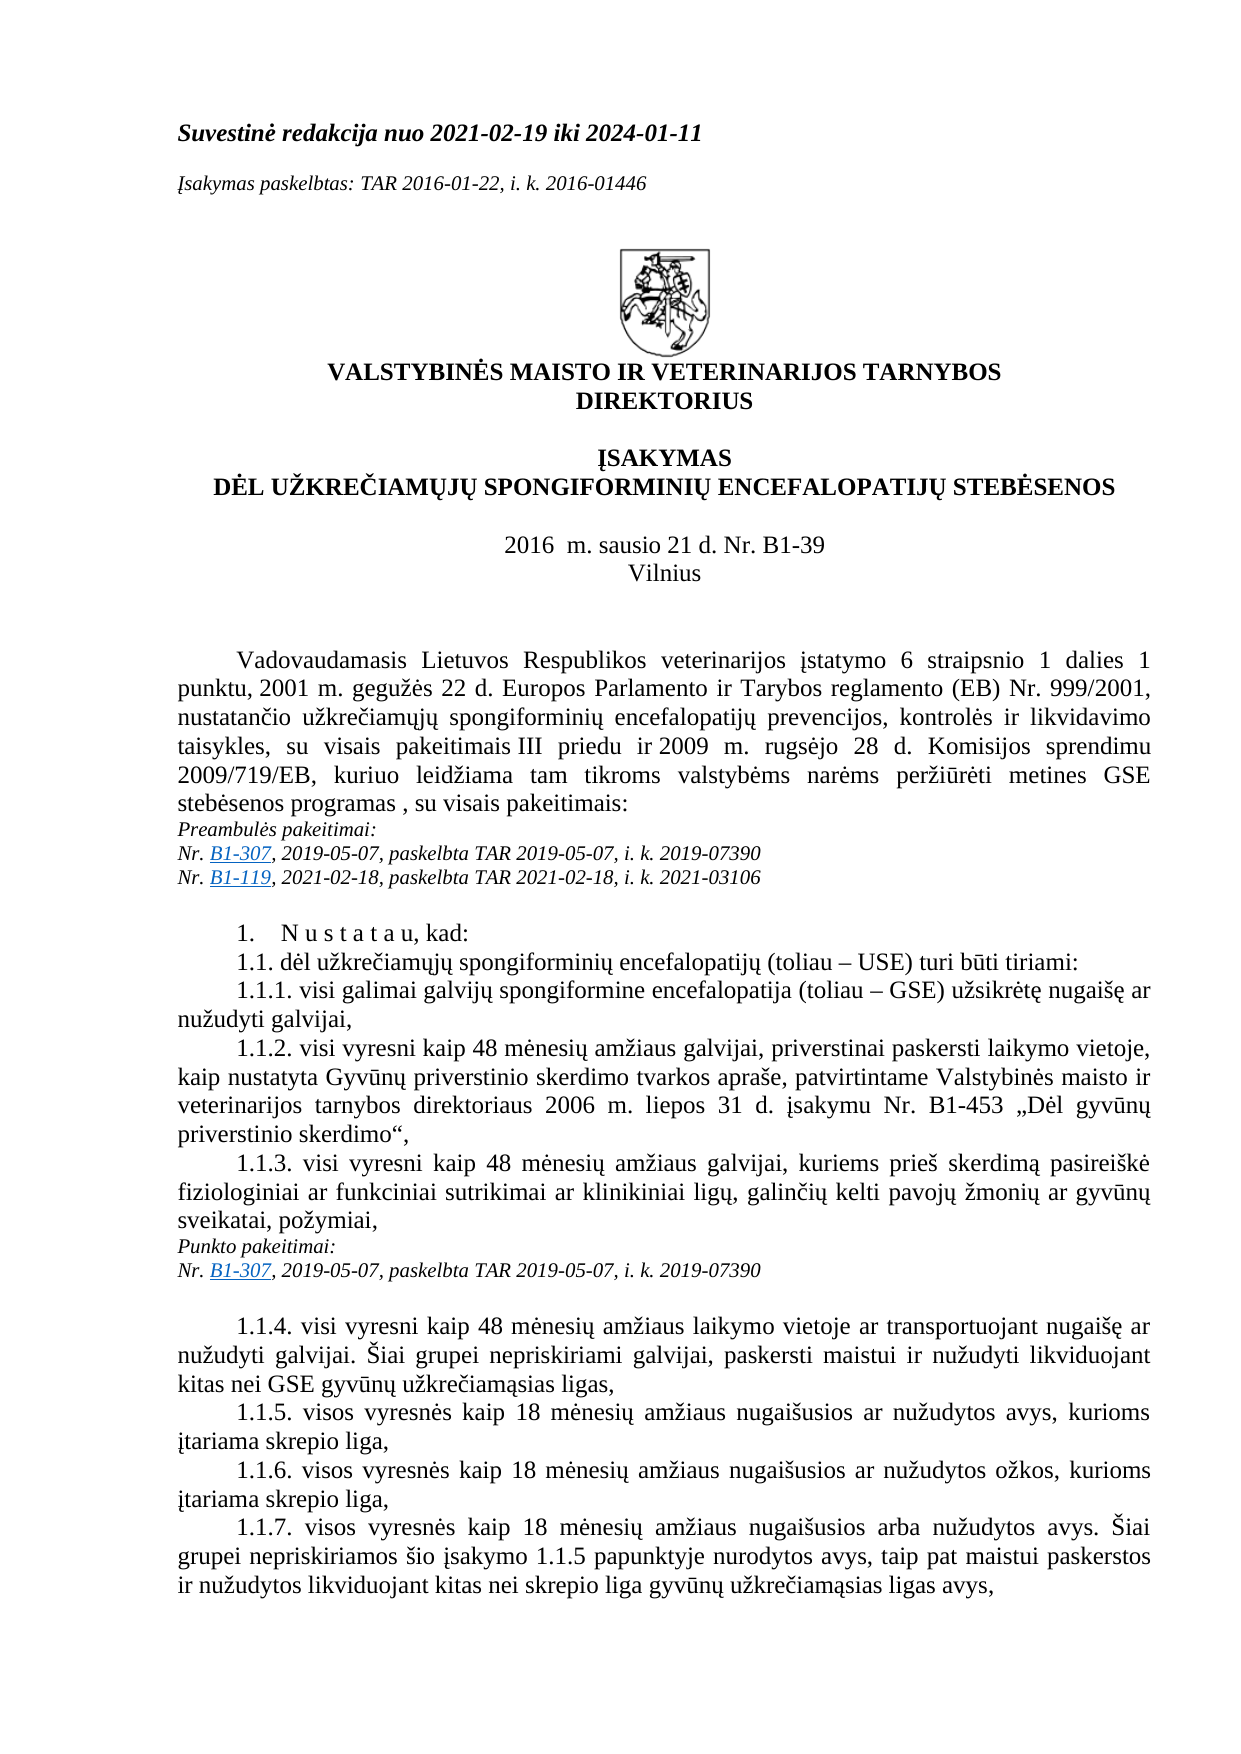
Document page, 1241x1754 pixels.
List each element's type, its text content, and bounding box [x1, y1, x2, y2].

text 1.1.6. visos vyresnės kaip 18 mėnesių amžiaus nugaišusios ar nužudytos ožkos, kurioms įtariama skrepio liga, [177, 1455, 1152, 1512]
text ĮSAKYMAS [177, 443, 1152, 472]
text Suvestinė redakcija nuo 2021-02-19 iki 2024-01-11 [177, 118, 1152, 147]
text 2016 m. sausio 21 d. Nr. B1-39 [177, 530, 1152, 558]
text Vadovaudamasis Lietuvos Respublikos veterinarijos įstatymo 6 straipsnio 1 dalies 1 punktu, 2001 m. gegužės 22 d. Europos Parlamento ir Tarybos reglamento (EB) Nr. 999/2001, nustatančio užkrečiamųjų spongiforminių encefalopatijų prevencijos, kontrolės ir likvidavimo taisykles, su visais pakeitimais III priedu ir 2009 m. rugsėjo 28 d. Komisijos sprendimu 2009/719/EB, kuriuo leidžiama tam tikroms valstybėms narėms peržiūrėti metines GSE stebėsenos programas , su visais pakeitimais: [177, 645, 1152, 817]
text Vilnius [177, 558, 1152, 587]
text 1.1.5. visos vyresnės kaip 18 mėnesių amžiaus nugaišusios ar nužudytos avys, kurioms įtariama skrepio liga, [177, 1397, 1152, 1455]
text DĖL UŽKREČIAMŲJŲ SPONGIFORMINIŲ ENCEFALOPATIJŲ STEBĖSENOS [177, 472, 1152, 501]
text Preambulės pakeitimai: [177, 817, 1152, 841]
text 1.1.2. visi vyresni kaip 48 mėnesių amžiaus galvijai, priverstinai paskersti laikymo vietoje, kaip nustatyta Gyvūnų priverstinio skerdimo tvarkos apraše, patvirtintame Valstybinės maisto ir veterinarijos tarnybos direktoriaus 2006 m. liepos 31 d. įsakymu Nr. B1-453 „Dėl gyvūnų priverstinio skerdimo“, [177, 1033, 1152, 1148]
text DIREKTORIUS [177, 386, 1152, 415]
text Nr. B1-119, 2021-02-18, paskelbta TAR 2021-02-18, i. k. 2021-03106 [177, 865, 1152, 889]
text Įsakymas paskelbtas: TAR 2016-01-22, i. k. 2016-01446 [177, 171, 1152, 195]
text Nr. B1-307, 2019-05-07, paskelbta TAR 2019-05-07, i. k. 2019-07390 [177, 841, 1152, 865]
text 1.1.1. visi galimai galvijų spongiformine encefalopatija (toliau – GSE) užsikrėtę nugaišę ar nužudyti galvijai, [177, 976, 1152, 1033]
text VALSTYBINĖS MAISTO IR VETERINARIJOS TARNYBOS [177, 357, 1152, 386]
text 1.1.4. visi vyresni kaip 48 mėnesių amžiaus laikymo vietoje ar transportuojant nugaišę ar nužudyti galvijai. Šiai grupei nepriskiriami galvijai, paskersti maistui ir nužudyti likviduojant kitas nei GSE gyvūnų užkrečiamąsias ligas, [177, 1311, 1152, 1397]
text 1. N u s t a t a u, kad: [177, 918, 1152, 947]
text 1.1.3. visi vyresni kaip 48 mėnesių amžiaus galvijai, kuriems prieš skerdimą pasireiškė fiziologiniai ar funkciniai sutrikimai ar klinikiniai ligų, galinčių kelti pavojų žmonių ar gyvūnų sveikatai, požymiai, [177, 1148, 1152, 1234]
text Punkto pakeitimai: [177, 1234, 1152, 1258]
text 1.1. dėl užkrečiamųjų spongiforminių encefalopatijų (toliau – USE) turi būti tiriami: [177, 947, 1152, 976]
text 1.1.7. visos vyresnės kaip 18 mėnesių amžiaus nugaišusios arba nužudytos avys. Šiai grupei nepriskiriamos šio įsakymo 1.1.5 papunktyje nurodytos avys, taip pat maistui paskerstos ir nužudytos likviduojant kitas nei skrepio liga gyvūnų užkrečiamąsias ligas avys, [177, 1512, 1152, 1599]
text Nr. B1-307, 2019-05-07, paskelbta TAR 2019-05-07, i. k. 2019-07390 [177, 1258, 1152, 1282]
